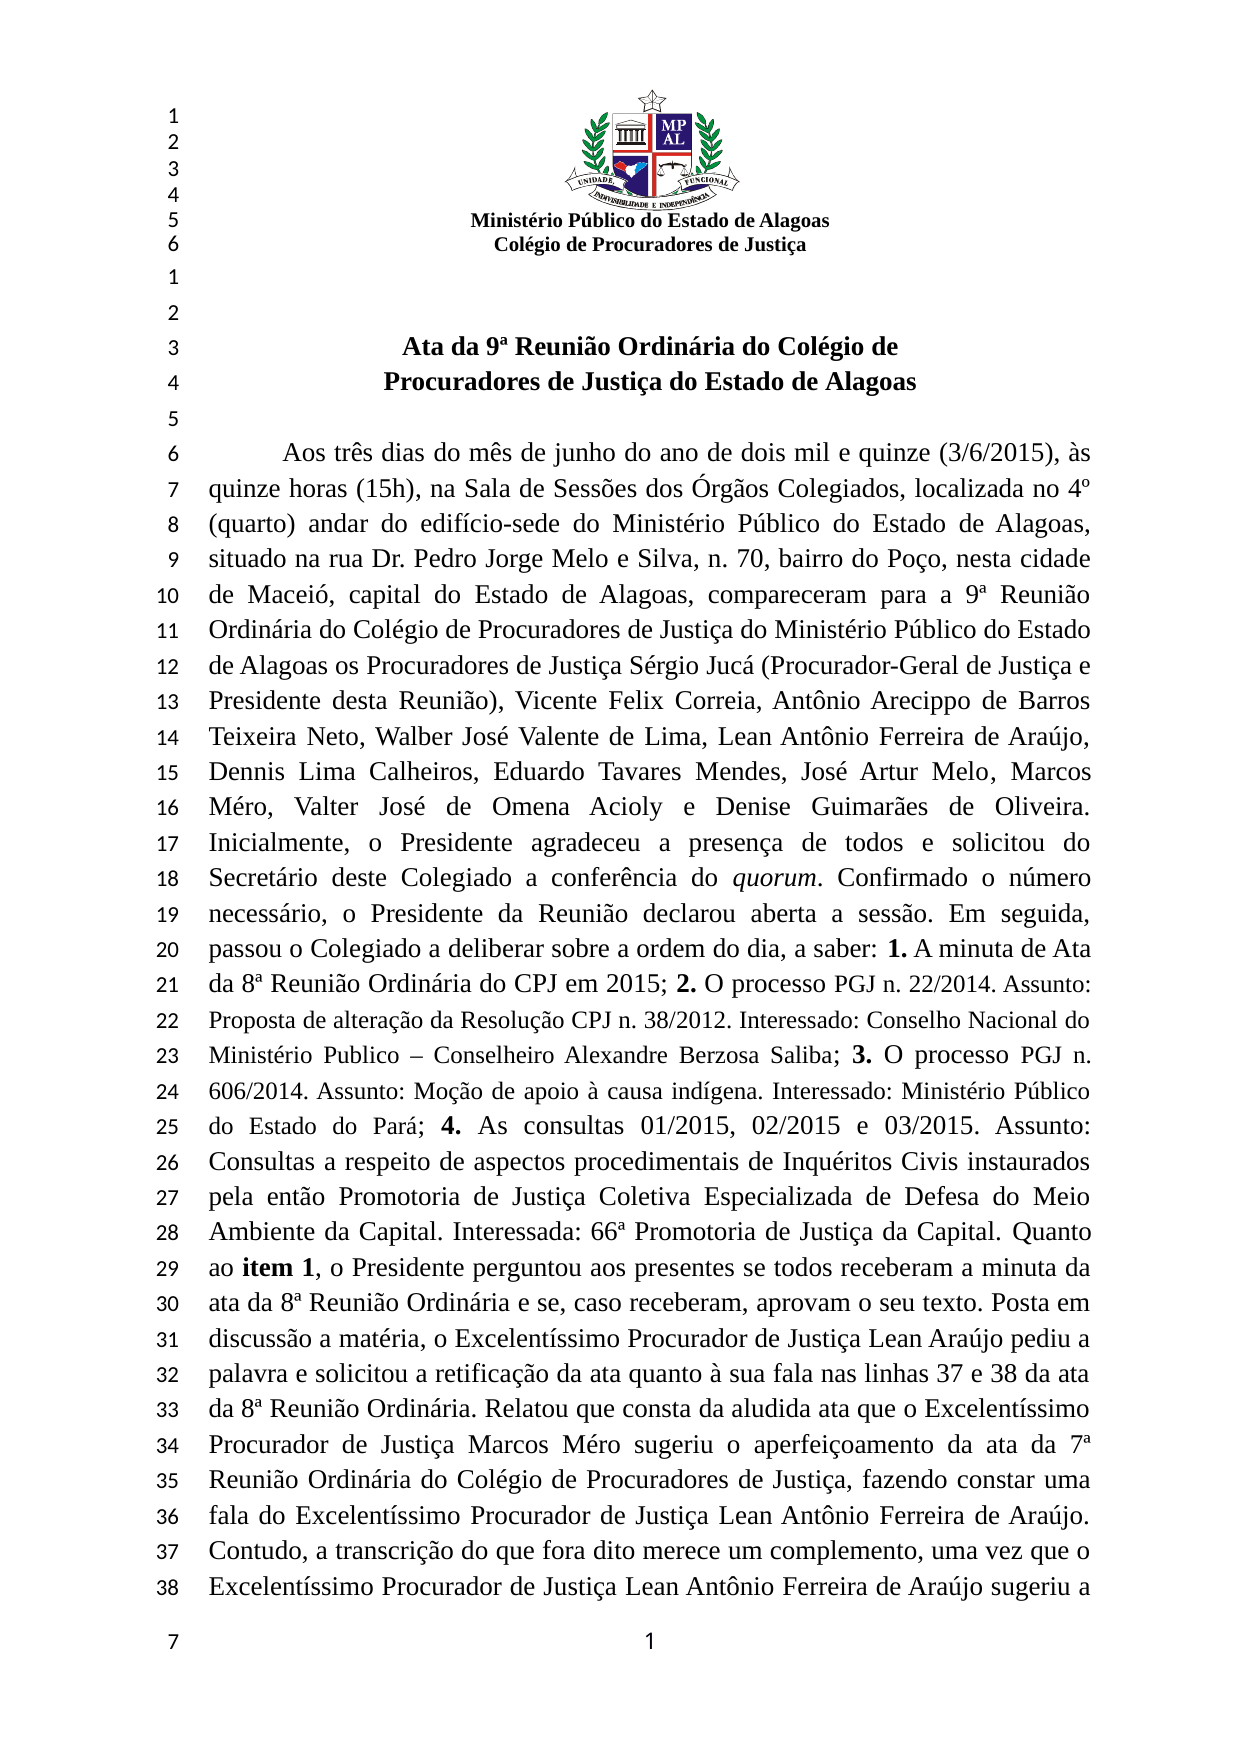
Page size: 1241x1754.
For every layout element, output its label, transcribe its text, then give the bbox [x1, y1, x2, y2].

text Aos três dias do mês de junho do ano de dois mil e quinze (3/6/2015), às quinze horas (15h), na Sala de Sessões dos Órgãos Colegiados, localizada no 4º (quarto) andar do edifício-sede do Ministério Público do Estado de Alagoas, situado na rua Dr. Pedro Jorge Melo e Silva, n. 70, bairro do Poço, nesta cidade de Maceió, capital do Estado de Alagoas, compareceram para a 9ª Reunião Ordinária do Colégio de Procuradores de Justiça do Ministério Público do Estado de Alagoas os Procuradores de Justiça Sérgio Jucá (Procurador-Geral de Justiça e Presidente desta Reunião), Vicente Felix Correia, Antônio Arecippo de Barros Teixeira Neto, Walber José Valente de Lima, Lean Antônio Ferreira de Araújo, Dennis Lima Calheiros, Eduardo Tavares Mendes, José Artur Melo, Marcos Méro, Valter José de Omena Acioly e Denise Guimarães de Oliveira. Inicialmente, o Presidente agradeceu a presença de todos e solicitou do Secretário deste Colegiado a conferência do quorum. Confirmado o número necessário, o Presidente da Reunião declarou aberta a sessão. Em seguida, passou o Colegiado a deliberar sobre a ordem do dia, a saber: 1. A minuta de Ata da 8ª Reunião Ordinária do CPJ em 2015; 2. O processo PGJ n. 22/2014. Assunto: Proposta de alteração da Resolução CPJ n. 38/2012. Interessado: Conselho Nacional do Ministério Publico – Conselheiro Alexandre Berzosa Saliba; 3. O processo PGJ n. 606/2014. Assunto: Moção de apoio à causa indígena. Interessado: Ministério Público do Estado do Pará; 4. As consultas 01/2015, 02/2015 e 03/2015. Assunto: Consultas a respeito de aspectos procedimentais de Inquéritos Civis instaurados pela então Promotoria de Justiça Coletiva Especializada de Defesa do Meio Ambiente da Capital. Interessada: 66ª Promotoria de Justiça da Capital. Quanto ao item 1, o Presidente perguntou aos presentes se todos receberam a minuta da ata da 8ª Reunião Ordinária e se, caso receberam, aprovam o seu texto. Posta em discussão a matéria, o Excelentíssimo Procurador de Justiça Lean Araújo pediu a palavra e solicitou a retificação da ata quanto à sua fala nas linhas 37 e 38 da ata da 8ª Reunião Ordinária. Relatou que consta da aludida ata que o Excelentíssimo Procurador de Justiça Marcos Méro sugeriu o aperfeiçoamento da ata da 7ª Reunião Ordinária do Colégio de Procuradores de Justiça, fazendo constar uma fala do Excelentíssimo Procurador de Justiça Lean Antônio Ferreira de Araújo. Contudo, a transcrição do que fora dito merece um complemento, uma vez que o Excelentíssimo Procurador de Justiça Lean Antônio Ferreira de Araújo sugeriu a [208, 433, 1092, 1602]
text Ata da 9ª Reunião Ordinária do Colégio de [208, 327, 1092, 362]
text Procuradores de Justiça do Estado de Alagoas [208, 362, 1092, 398]
